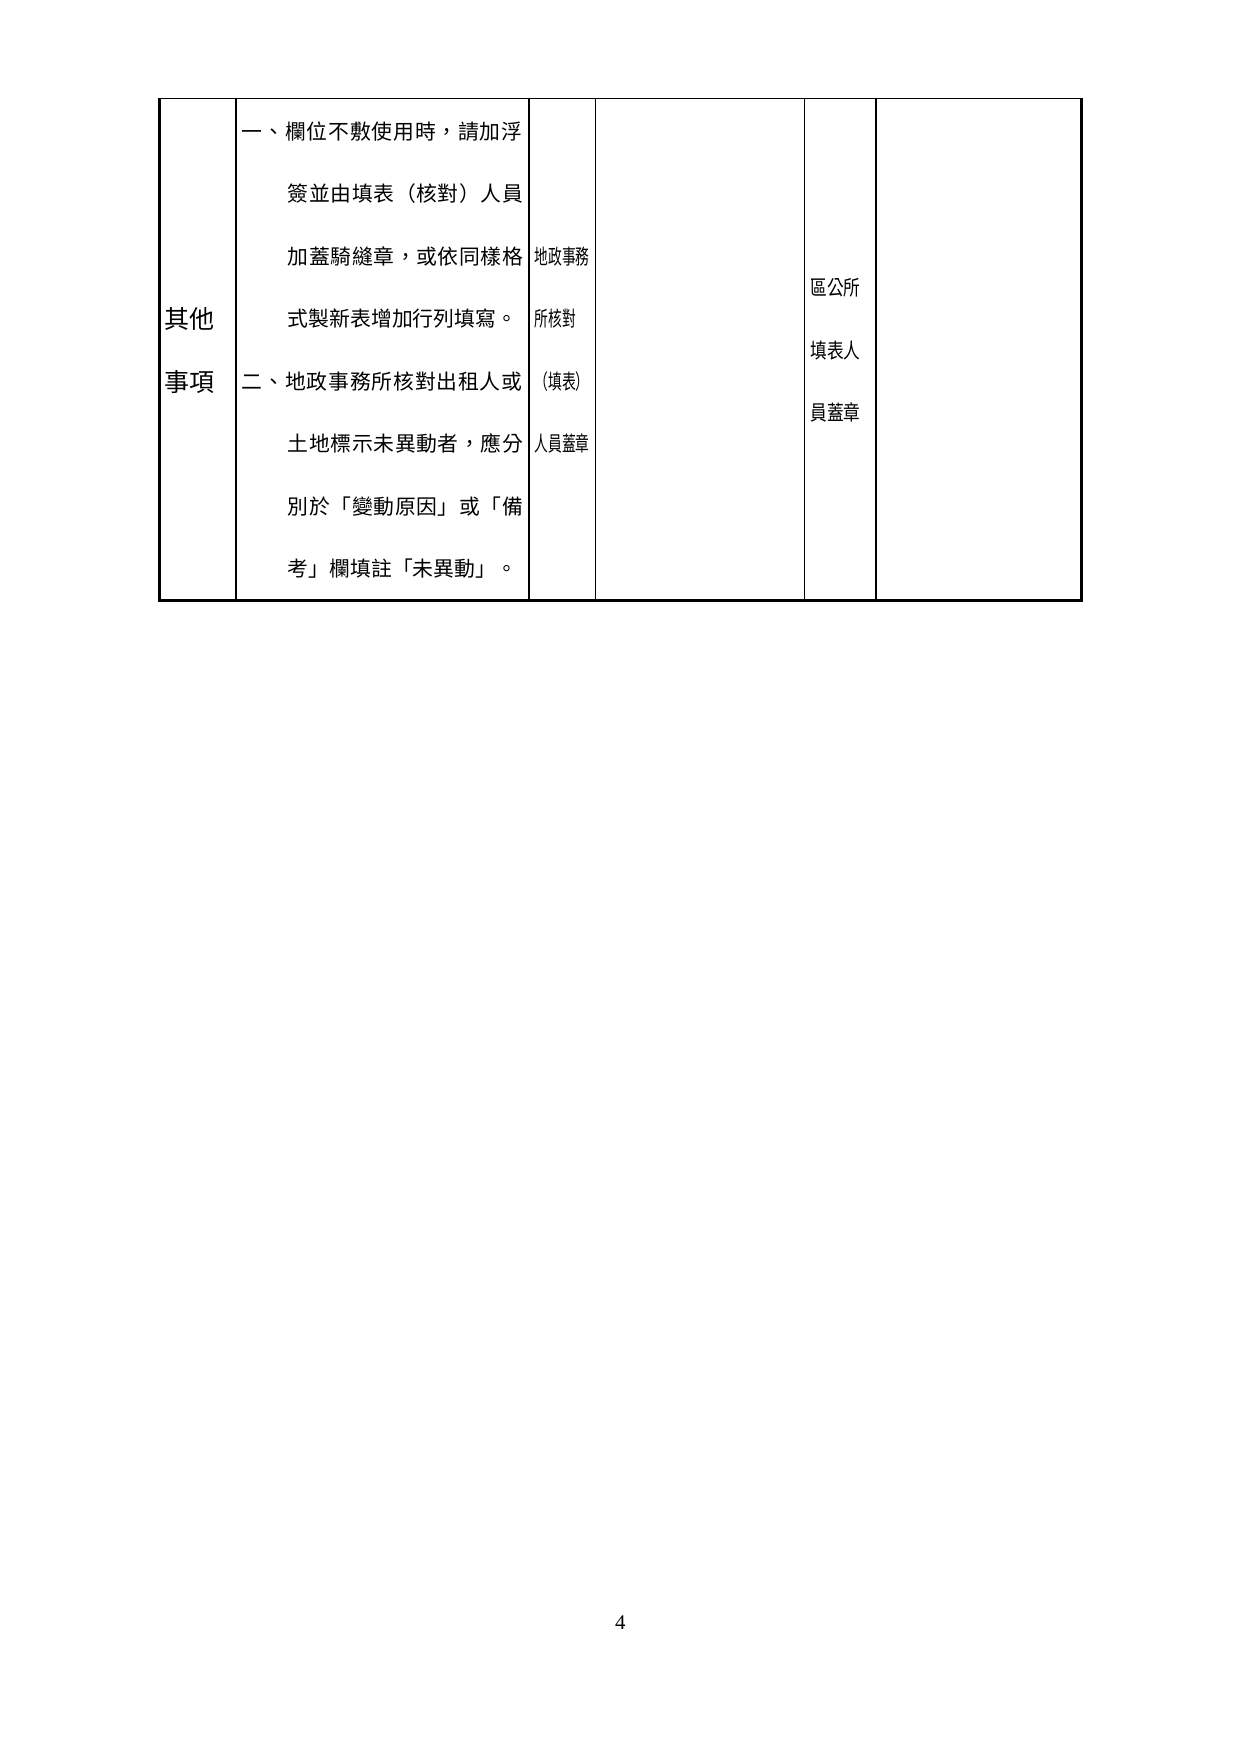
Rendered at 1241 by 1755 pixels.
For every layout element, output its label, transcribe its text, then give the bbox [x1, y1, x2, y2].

table_cell [877, 99, 1080, 599]
table_cell 地政事務所核對（填表）人員蓋章 [530, 99, 595, 599]
table_cell 一、欄位不敷使用時，請加浮簽並由填表（核對）人員加蓋騎縫章，或依同樣格式製新表增加行列填寫。 二、地政事務所核對出租人或土地標示未異動者，應分別於「變動原因」或「備考」欄填註「未異動」。 [237, 99, 528, 599]
table_cell 其他事項 [161, 99, 235, 599]
table_cell [596, 99, 804, 599]
table_cell 區公所填表人員蓋章 [805, 99, 875, 599]
